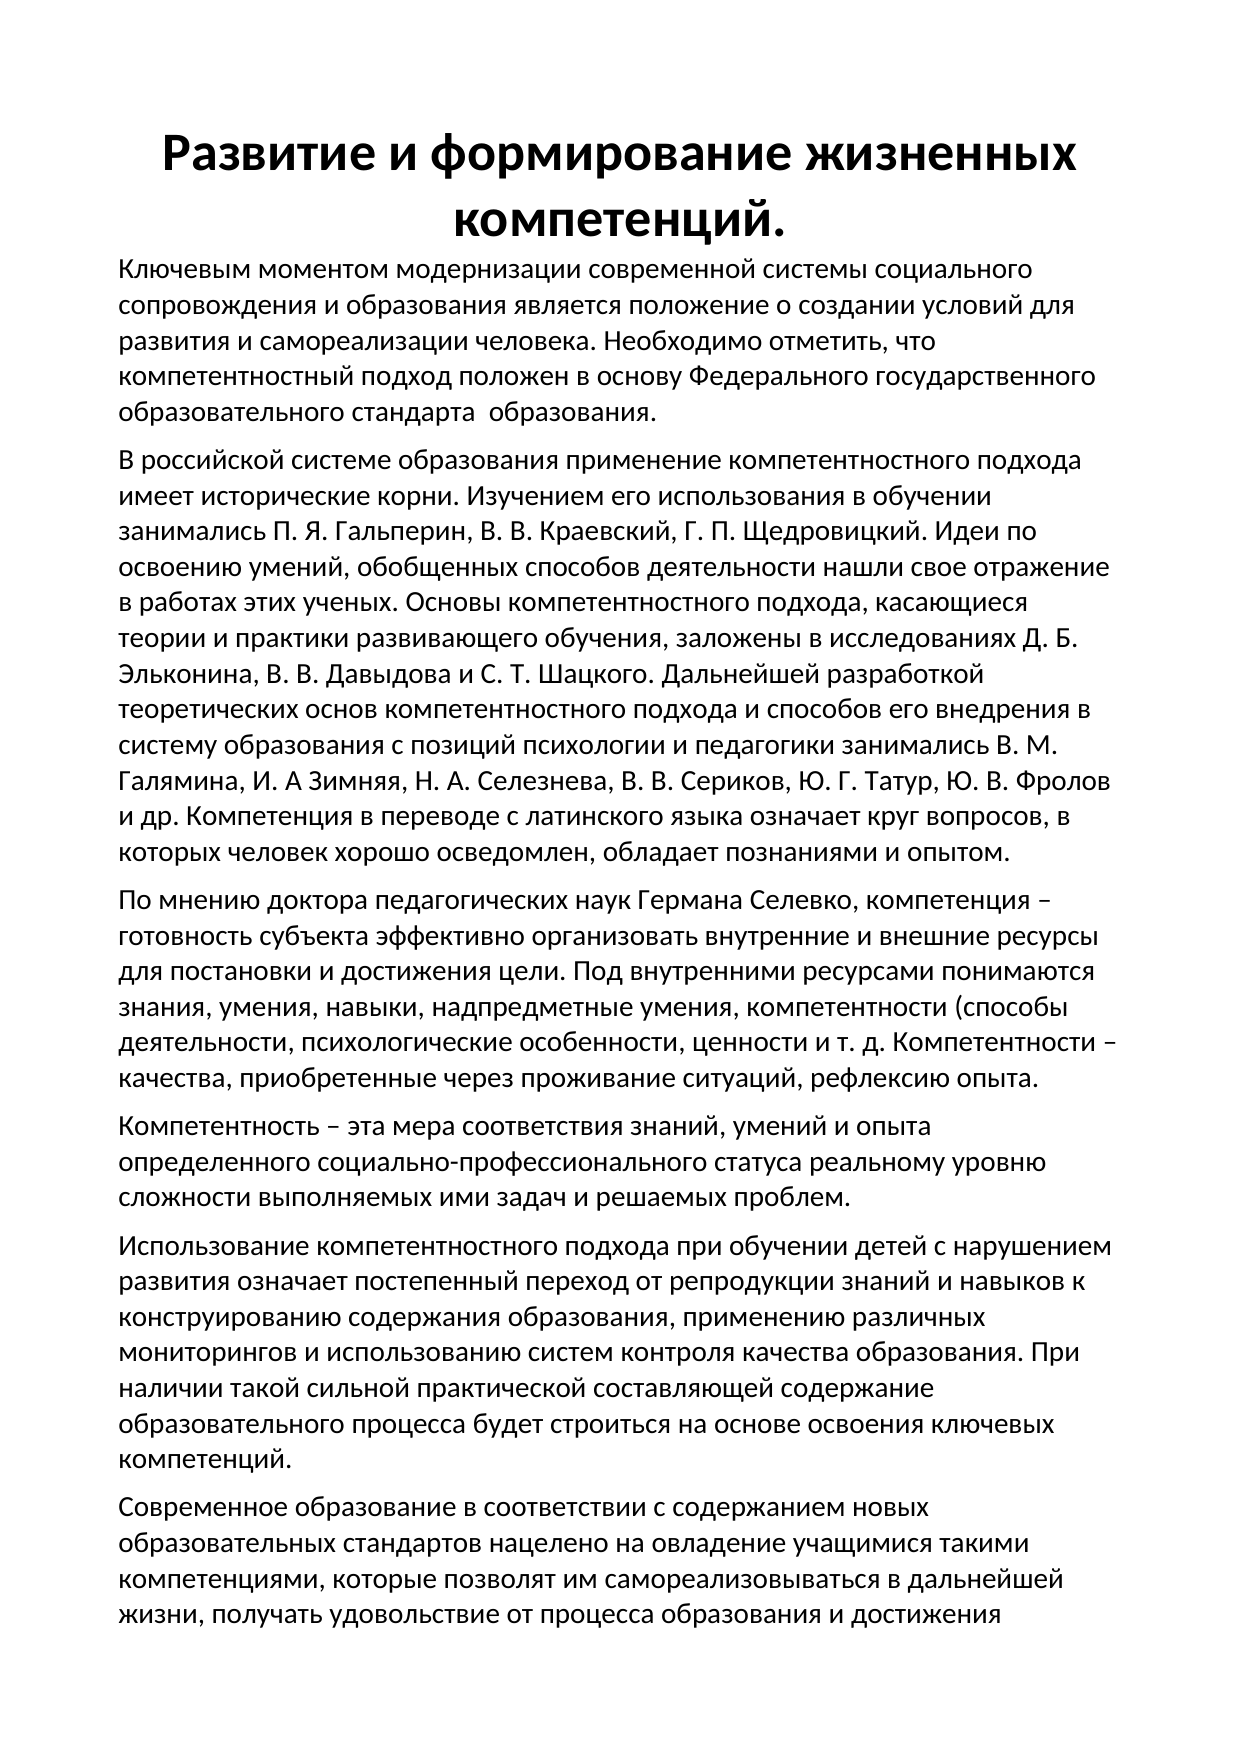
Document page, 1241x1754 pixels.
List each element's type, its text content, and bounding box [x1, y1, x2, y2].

text По мнению доктора педагогических наук Германа Селевко, компетенция – готовность субъекта эффективно организовать внутренние и внешние ресурсы для постановки и достижения цели. Под внутренними ресурсами понимаются знания, умения, навыки, надпредметные умения, компетентности (способы деятельности, психологические особенности, ценности и т. д. Компетентности – качества, приобретенные через проживание ситуаций, рефлексию опыта. [118, 881, 1122, 1095]
text Современное образование в соответствии с содержанием новых образовательных стандартов нацелено на овладение учащимися такими компетенциями, которые позволят им самореализовываться в дальнейшей жизни, получать удовольствие от процесса образования и достижения [118, 1488, 1122, 1631]
text Использование компетентностного подхода при обучении детей с нарушением развития означает постепенный переход от репродукции знаний и навыков к конструированию содержания образования, применению различных мониторингов и использованию систем контроля качества образования. При наличии такой сильной практической составляющей содержание образовательного процесса будет строиться на основе освоения ключевых компетенций. [118, 1227, 1122, 1476]
text В российской системе образования применение компетентностного подхода имеет исторические корни. Изучением его использования в обучении занимались П. Я. Гальперин, В. В. Краевский, Г. П. Щедровицкий. Идеи по освоению умений, обобщенных способов деятельности нашли свое отражение в работах этих ученых. Основы компетентностного подхода, касающиеся теории и практики развивающего обучения, заложены в исследованиях Д. Б. Эльконина, В. В. Давыдова и С. Т. Шацкого. Дальнейшей разработкой теоретических основ компетентностного подхода и способов его внедрения в систему образования с позиций психологии и педагогики занимались В. М. Галямина, И. А Зимняя, Н. А. Селезнева, В. В. Сериков, Ю. Г. Татур, Ю. В. Фролов и др. Компетенция в переводе с латинского языка означает круг вопросов, в которых человек хорошо осведомлен, обладает познаниями и опытом. [118, 441, 1122, 868]
text Компетентность – эта мера соответствия знаний, умений и опыта определенного социально-профессионального статуса реальному уровню сложности выполняемых ими задач и решаемых проблем. [118, 1107, 1122, 1214]
text Развитие и формирование жизненных компетенций. [118, 118, 1122, 250]
text Ключевым моментом модернизации современной системы социального сопровождения и образования является положение о создании условий для развития и самореализации человека. Необходимо отметить, что компетентностный подход положен в основу Федерального государственного образовательного стандарта образования. [118, 250, 1122, 428]
